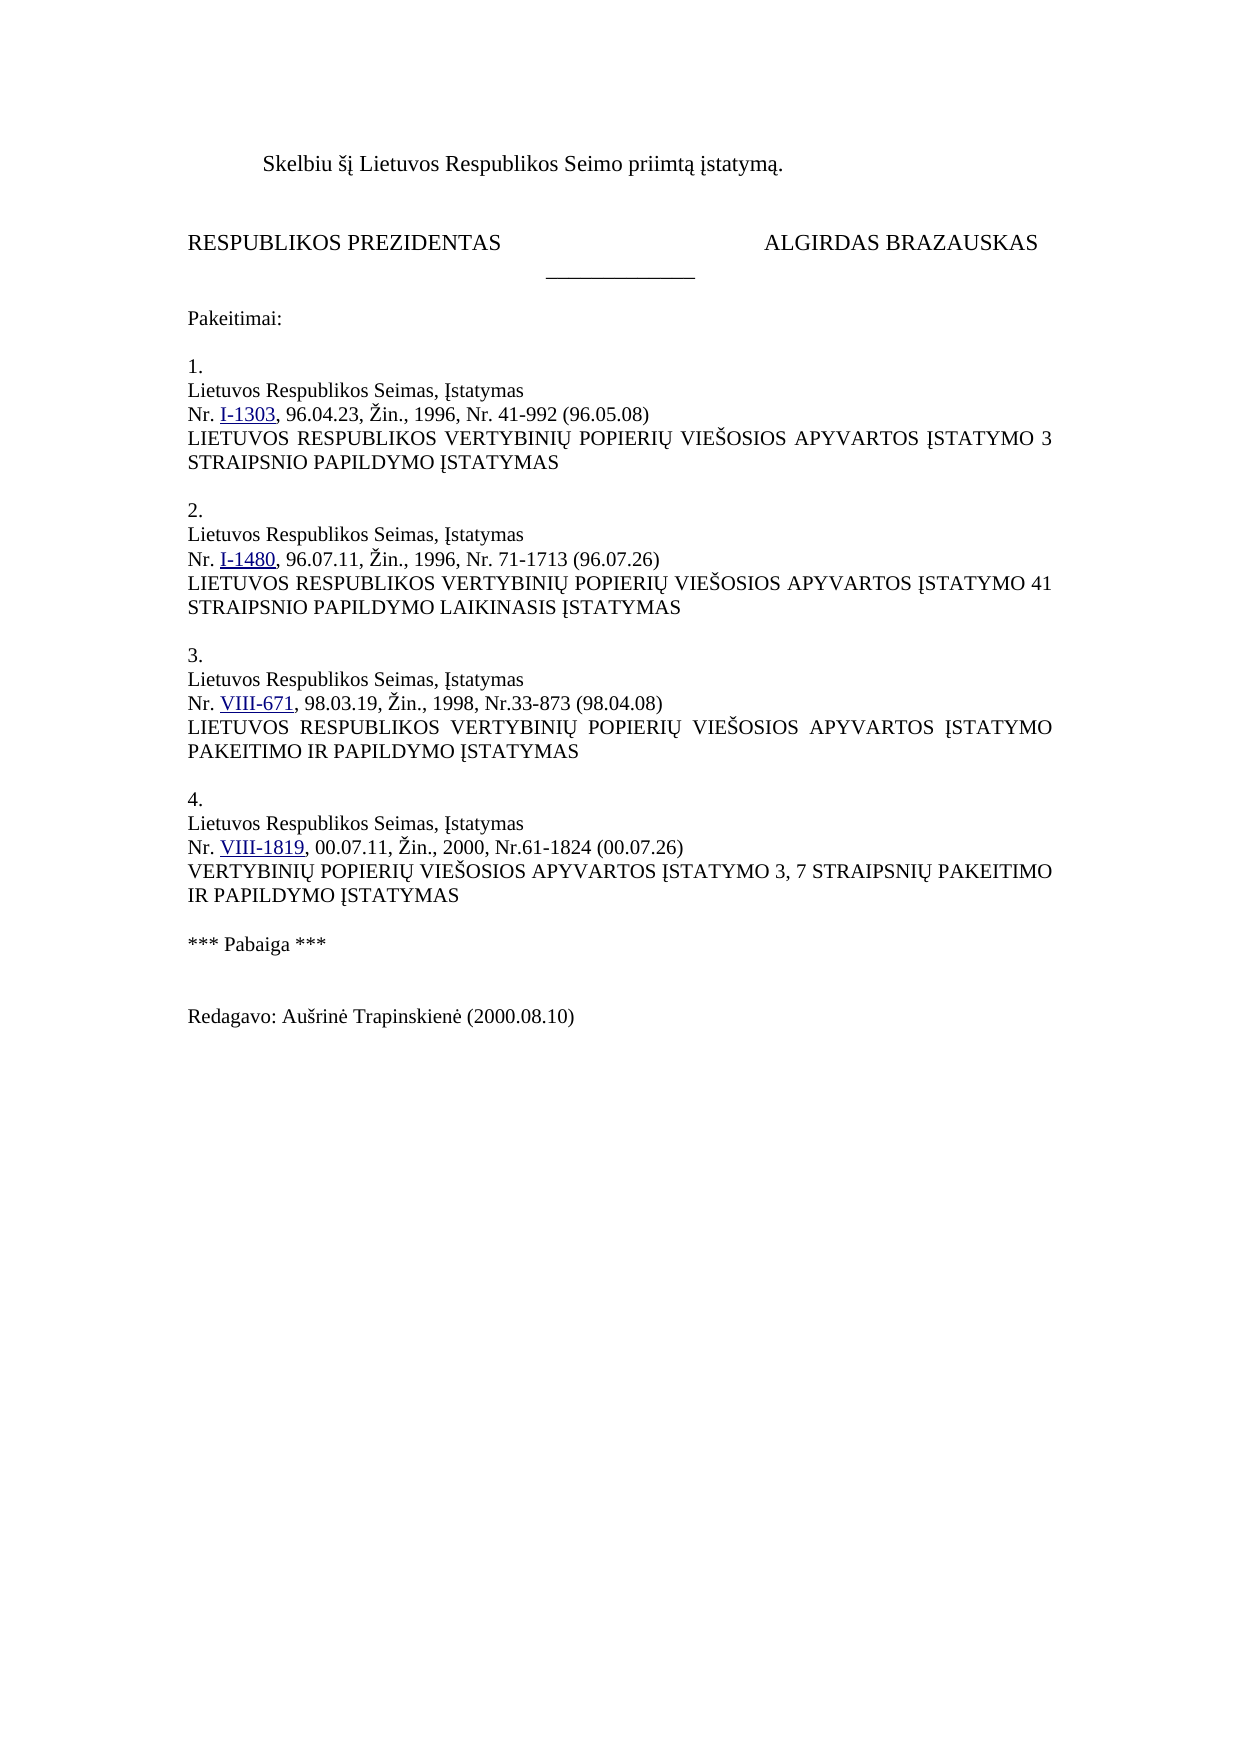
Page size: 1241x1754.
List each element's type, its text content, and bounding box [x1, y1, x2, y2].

text RESPUBLIKOS PREZIDENTAS ALGIRDAS BRAZAUSKAS [187, 229, 1053, 255]
text Nr. I-1480, 96.07.11, Žin., 1996, Nr. 71-1713 (96.07.26) [187, 546, 1053, 571]
text LIETUVOS RESPUBLIKOS VERTYBINIŲ POPIERIŲ VIEŠOSIOS APYVARTOS ĮSTATYMO PAKEITIMO IR PAPILDYMO ĮSTATYMAS [187, 715, 1053, 763]
text LIETUVOS RESPUBLIKOS VERTYBINIŲ POPIERIŲ VIEŠOSIOS APYVARTOS ĮSTATYMO 41 STRAIPSNIO PAPILDYMO LAIKINASIS ĮSTATYMAS [187, 571, 1053, 619]
text LIETUVOS RESPUBLIKOS VERTYBINIŲ POPIERIŲ VIEŠOSIOS APYVARTOS ĮSTATYMO 3 STRAIPSNIO PAPILDYMO ĮSTATYMAS [187, 426, 1053, 474]
text Skelbiu šį Lietuvos Respublikos Seimo priimtą įstatymą. [187, 150, 1053, 176]
text Lietuvos Respublikos Seimas, Įstatymas [187, 667, 1053, 691]
text Lietuvos Respublikos Seimas, Įstatymas [187, 811, 1053, 835]
text Pakeitimai: [187, 306, 1053, 330]
text Nr. I-1303, 96.04.23, Žin., 1996, Nr. 41-992 (96.05.08) [187, 402, 1053, 426]
text 4. [187, 787, 1053, 811]
text Lietuvos Respublikos Seimas, Įstatymas [187, 378, 1053, 402]
text 2. [187, 498, 1053, 522]
text Nr. VIII-1819, 00.07.11, Žin., 2000, Nr.61-1824 (00.07.26) [187, 835, 1053, 859]
text _____________ [187, 255, 1053, 282]
text VERTYBINIŲ POPIERIŲ VIEŠOSIOS APYVARTOS ĮSTATYMO 3, 7 STRAIPSNIŲ PAKEITIMO IR PAPILDYMO ĮSTATYMAS [187, 859, 1053, 907]
text 3. [187, 643, 1053, 667]
text Lietuvos Respublikos Seimas, Įstatymas [187, 522, 1053, 546]
text Redagavo: Aušrinė Trapinskienė (2000.08.10) [187, 1004, 1053, 1028]
text *** Pabaiga *** [187, 931, 1053, 956]
text 1. [187, 354, 1053, 378]
text Nr. VIII-671, 98.03.19, Žin., 1998, Nr.33-873 (98.04.08) [187, 691, 1053, 715]
